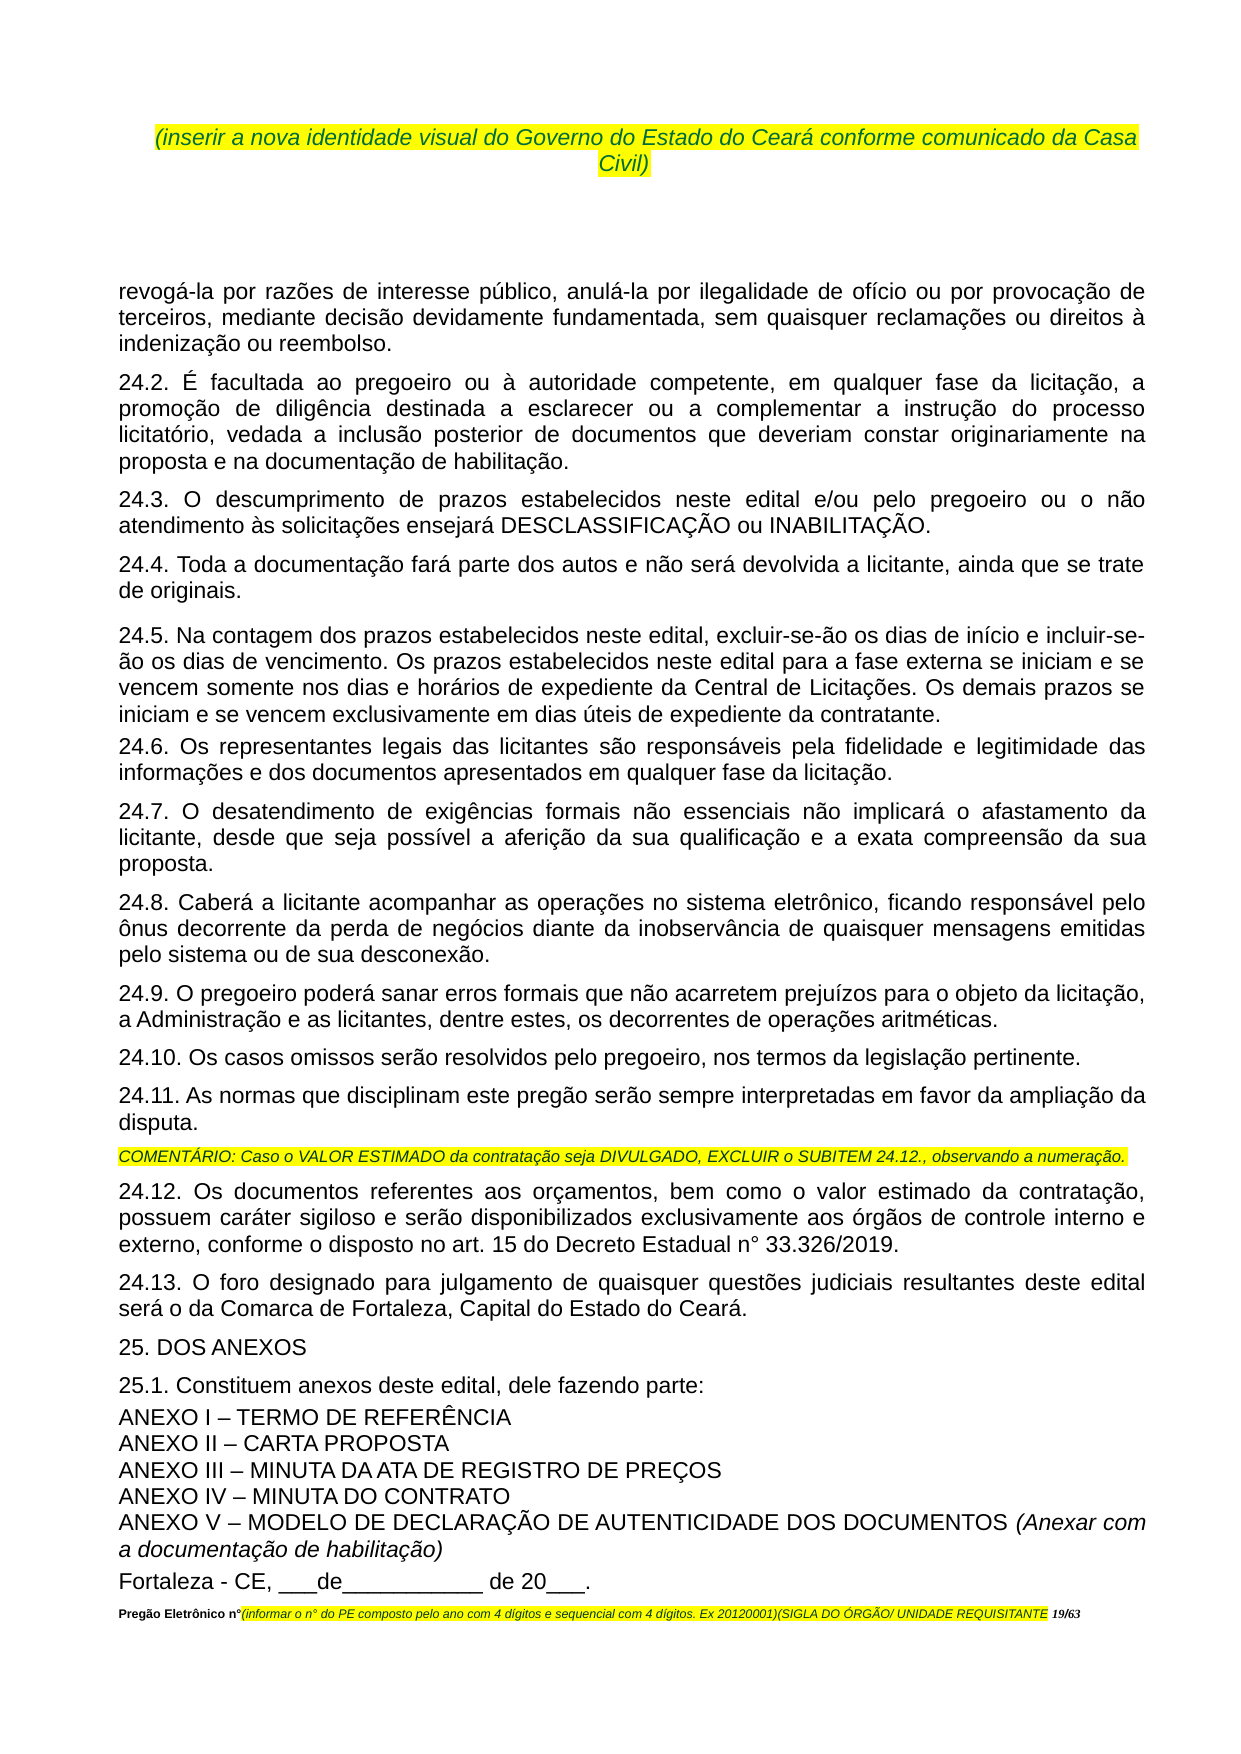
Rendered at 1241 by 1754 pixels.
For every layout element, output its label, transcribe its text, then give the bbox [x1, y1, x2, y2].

text 24.5. Na contagem dos prazos estabelecidos neste edital, excluir-se-ão os dias de início e incluir-se-ão os dias de vencimento. Os prazos estabelecidos neste edital para a fase externa se iniciam e se vencem somente nos dias e horários de expediente da Central de Licitações. Os demais prazos se iniciam e se vencem exclusivamente em dias úteis de expediente da contratante. [118, 622, 1146, 727]
text 25. DOS ANEXOS [118, 1333, 1146, 1360]
text Fortaleza - CE, ___de___________ de 20___. [118, 1568, 1146, 1594]
text ANEXO V – MODELO DE DECLARAÇÃO DE AUTENTICIDADE DOS DOCUMENTOS (Anexar com a documentação de habilitação) [118, 1509, 1146, 1562]
text 24.7. O desatendimento de exigências formais não essenciais não implicará o afastamento da licitante, desde que seja possível a aferição da sua qualificação e a exata compreensão da sua proposta. [118, 798, 1146, 877]
text 24.12. Os documentos referentes aos orçamentos, bem como o valor estimado da contratação, possuem caráter sigiloso e serão disponibilizados exclusivamente aos órgãos de controle interno e externo, conforme o disposto no art. 15 do Decreto Estadual n° 33.326/2019. [118, 1178, 1146, 1257]
text 24.4. Toda a documentação fará parte dos autos e não será devolvida a licitante, ainda que se trate de originais. [118, 551, 1146, 603]
text 25.1. Constituem anexos deste edital, dele fazendo parte: [118, 1372, 1146, 1398]
text 24.11. As normas que disciplinam este pregão serão sempre interpretadas em favor da ampliação da disputa. [118, 1082, 1146, 1135]
text 24.3. O descumprimento de prazos estabelecidos neste edital e/ou pelo pregoeiro ou o não atendimento às solicitações ensejará DESCLASSIFICAÇÃO ou INABILITAÇÃO. [118, 486, 1146, 539]
text ANEXO I – TERMO DE REFERÊNCIA [118, 1404, 1146, 1430]
text 24.13. O foro designado para julgamento de quaisquer questões judiciais resultantes deste edital será o da Comarca de Fortaleza, Capital do Estado do Ceará. [118, 1269, 1146, 1322]
text 24.6. Os representantes legais das licitantes são responsáveis pela fidelidade e legitimidade das informações e dos documentos apresentados em qualquer fase da licitação. [118, 733, 1146, 786]
text 24.2. É facultada ao pregoeiro ou à autoridade competente, em qualquer fase da licitação, a promoção de diligência destinada a esclarecer ou a complementar a instrução do processo licitatório, vedada a inclusão posterior de documentos que deveriam constar originariamente na proposta e na documentação de habilitação. [118, 369, 1146, 474]
text COMENTÁRIO: Caso o VALOR ESTIMADO da contratação seja DIVULGADO, EXCLUIR o SUBITEM 24.12., observando a numeração. [118, 1147, 1146, 1166]
text ANEXO III – MINUTA DA ATA DE REGISTRO DE PREÇOS [118, 1457, 1146, 1483]
text 24.10. Os casos omissos serão resolvidos pelo pregoeiro, nos termos da legislação pertinente. [118, 1044, 1146, 1070]
text ANEXO II – CARTA PROPOSTA [118, 1430, 1146, 1457]
text 24.9. O pregoeiro poderá sanar erros formais que não acarretem prejuízos para o objeto da licitação, a Administração e as licitantes, dentre estes, os decorrentes de operações aritméticas. [118, 979, 1146, 1032]
text revogá-la por razões de interesse público, anulá-la por ilegalidade de ofício ou por provocação de terceiros, mediante decisão devidamente fundamentada, sem quaisquer reclamações ou direitos à indenização ou reembolso. [118, 278, 1146, 357]
text 24.8. Caberá a licitante acompanhar as operações no sistema eletrônico, ficando responsável pelo ônus decorrente da perda de negócios diante da inobservância de quaisquer mensagens emitidas pelo sistema ou de sua desconexão. [118, 888, 1146, 968]
text ANEXO IV – MINUTA DO CONTRATO [118, 1483, 1146, 1509]
